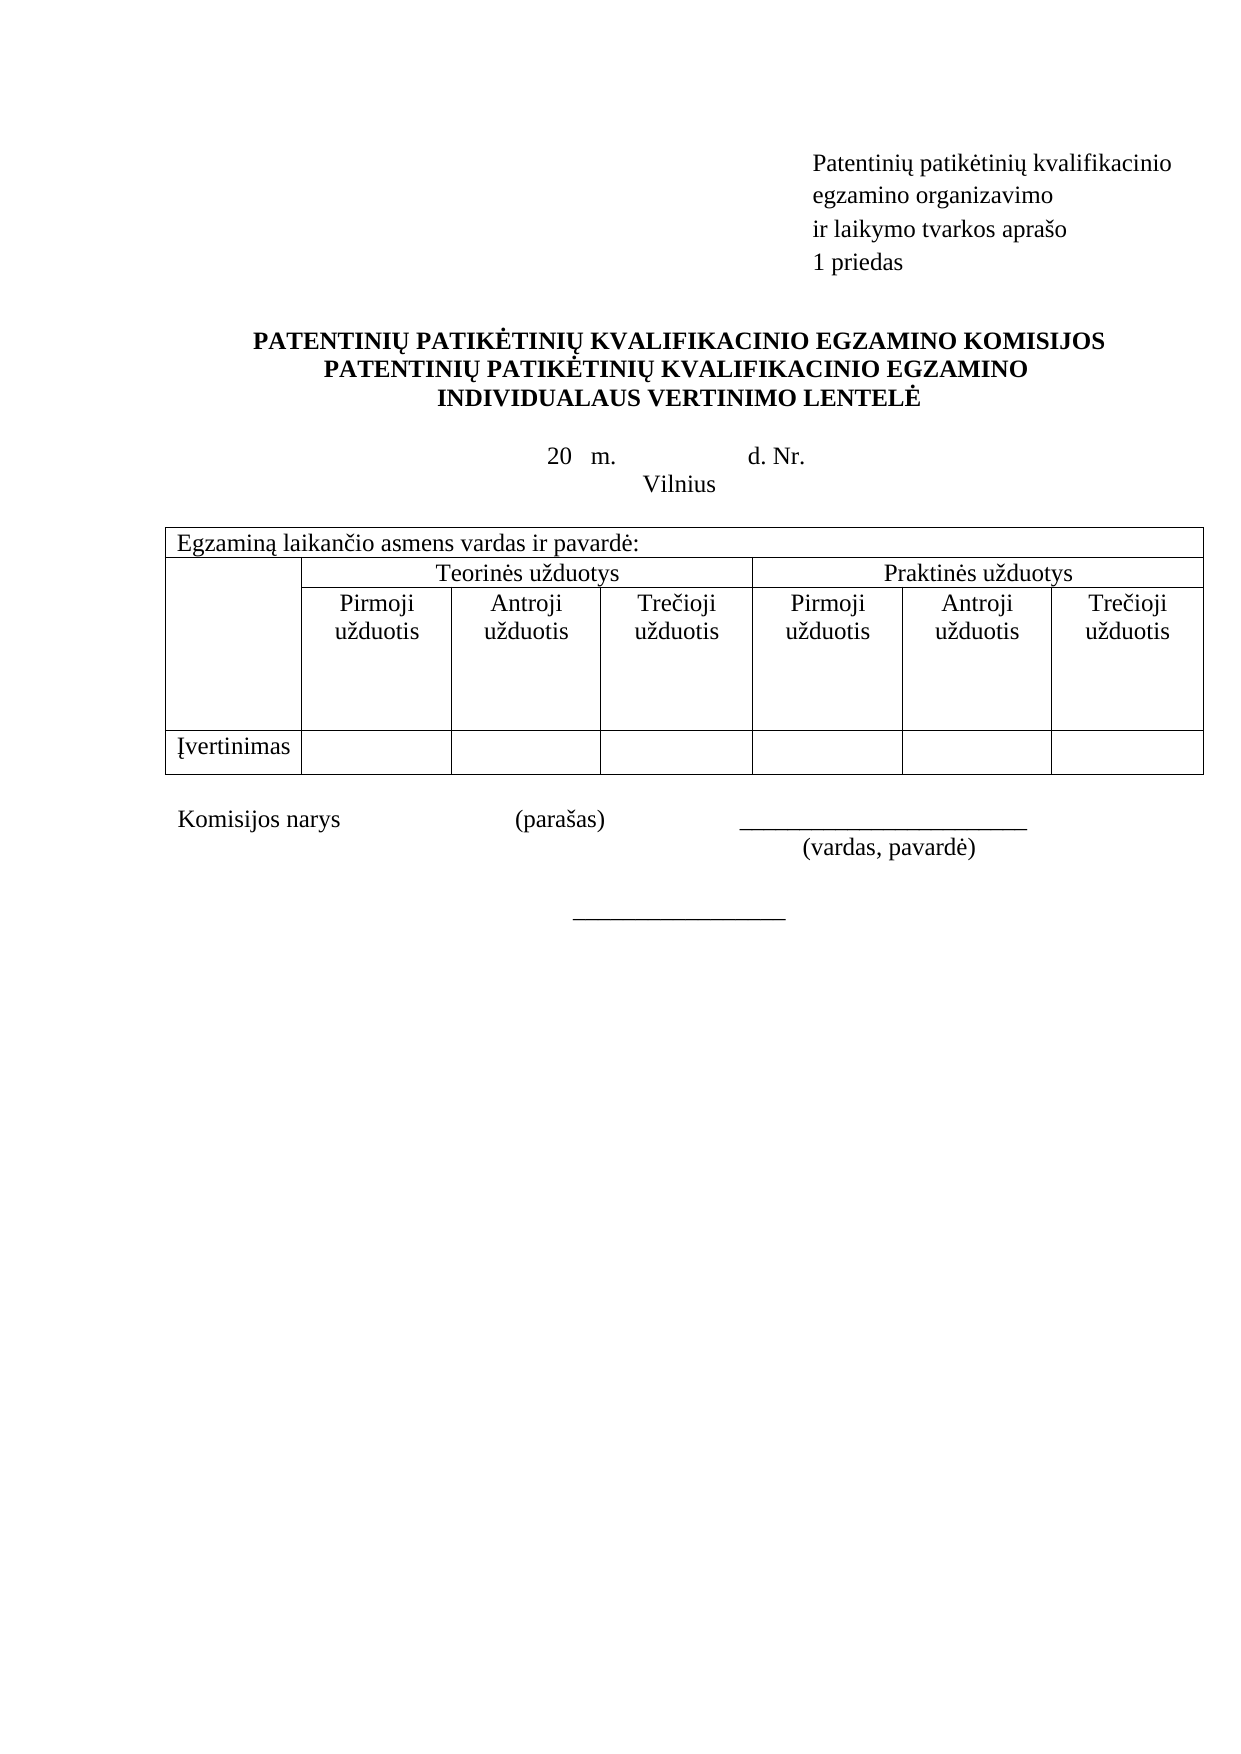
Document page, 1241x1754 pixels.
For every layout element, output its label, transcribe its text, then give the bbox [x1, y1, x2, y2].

table_cell Antroji užduotis [452, 588, 600, 730]
text Patentinių patikėtinių kvalifikacinio [812, 148, 1181, 176]
table_cell [601, 731, 752, 774]
text INDIVIDUALAUS VERTINIMO LENTELĖ [177, 383, 1181, 412]
text (vardas, pavardė) [802, 832, 1181, 861]
table_cell [753, 731, 902, 774]
table_cell Praktinės užduotys [753, 558, 1203, 587]
text Vilnius [177, 469, 1181, 498]
table_cell Trečioji užduotis [1052, 588, 1203, 730]
table_header Egzaminą laikančio asmens vardas ir pavardė: [166, 528, 1203, 557]
table_cell [1052, 731, 1203, 774]
text PATENTINIŲ PATIKĖTINIŲ KVALIFIKACINIO EGZAMINO [177, 354, 1181, 383]
text 1 priedas [812, 247, 1181, 275]
table_cell Pirmoji užduotis [302, 588, 451, 730]
table_cell [166, 659, 301, 730]
table_cell [452, 731, 600, 774]
table_cell Įvertinimas [166, 731, 301, 774]
text egzamino organizavimo [812, 181, 1181, 209]
table_cell Trečioji užduotis [601, 588, 752, 730]
table_cell Antroji užduotis [903, 588, 1051, 730]
table_cell [166, 558, 301, 658]
text 20 m. d. Nr. [177, 441, 1181, 469]
table_cell Teorinės užduotys [302, 558, 752, 587]
table_cell Pirmoji užduotis [753, 588, 902, 730]
text _________________ [177, 894, 1181, 923]
text Komisijos narys (parašas) [177, 804, 1181, 832]
text ir laikymo tvarkos aprašo [812, 214, 1181, 242]
table_cell [302, 731, 451, 774]
table_cell [903, 731, 1051, 774]
text PATENTINIŲ PATIKĖTINIŲ KVALIFIKACINIO EGZAMINO KOMISIJOS [177, 326, 1181, 354]
